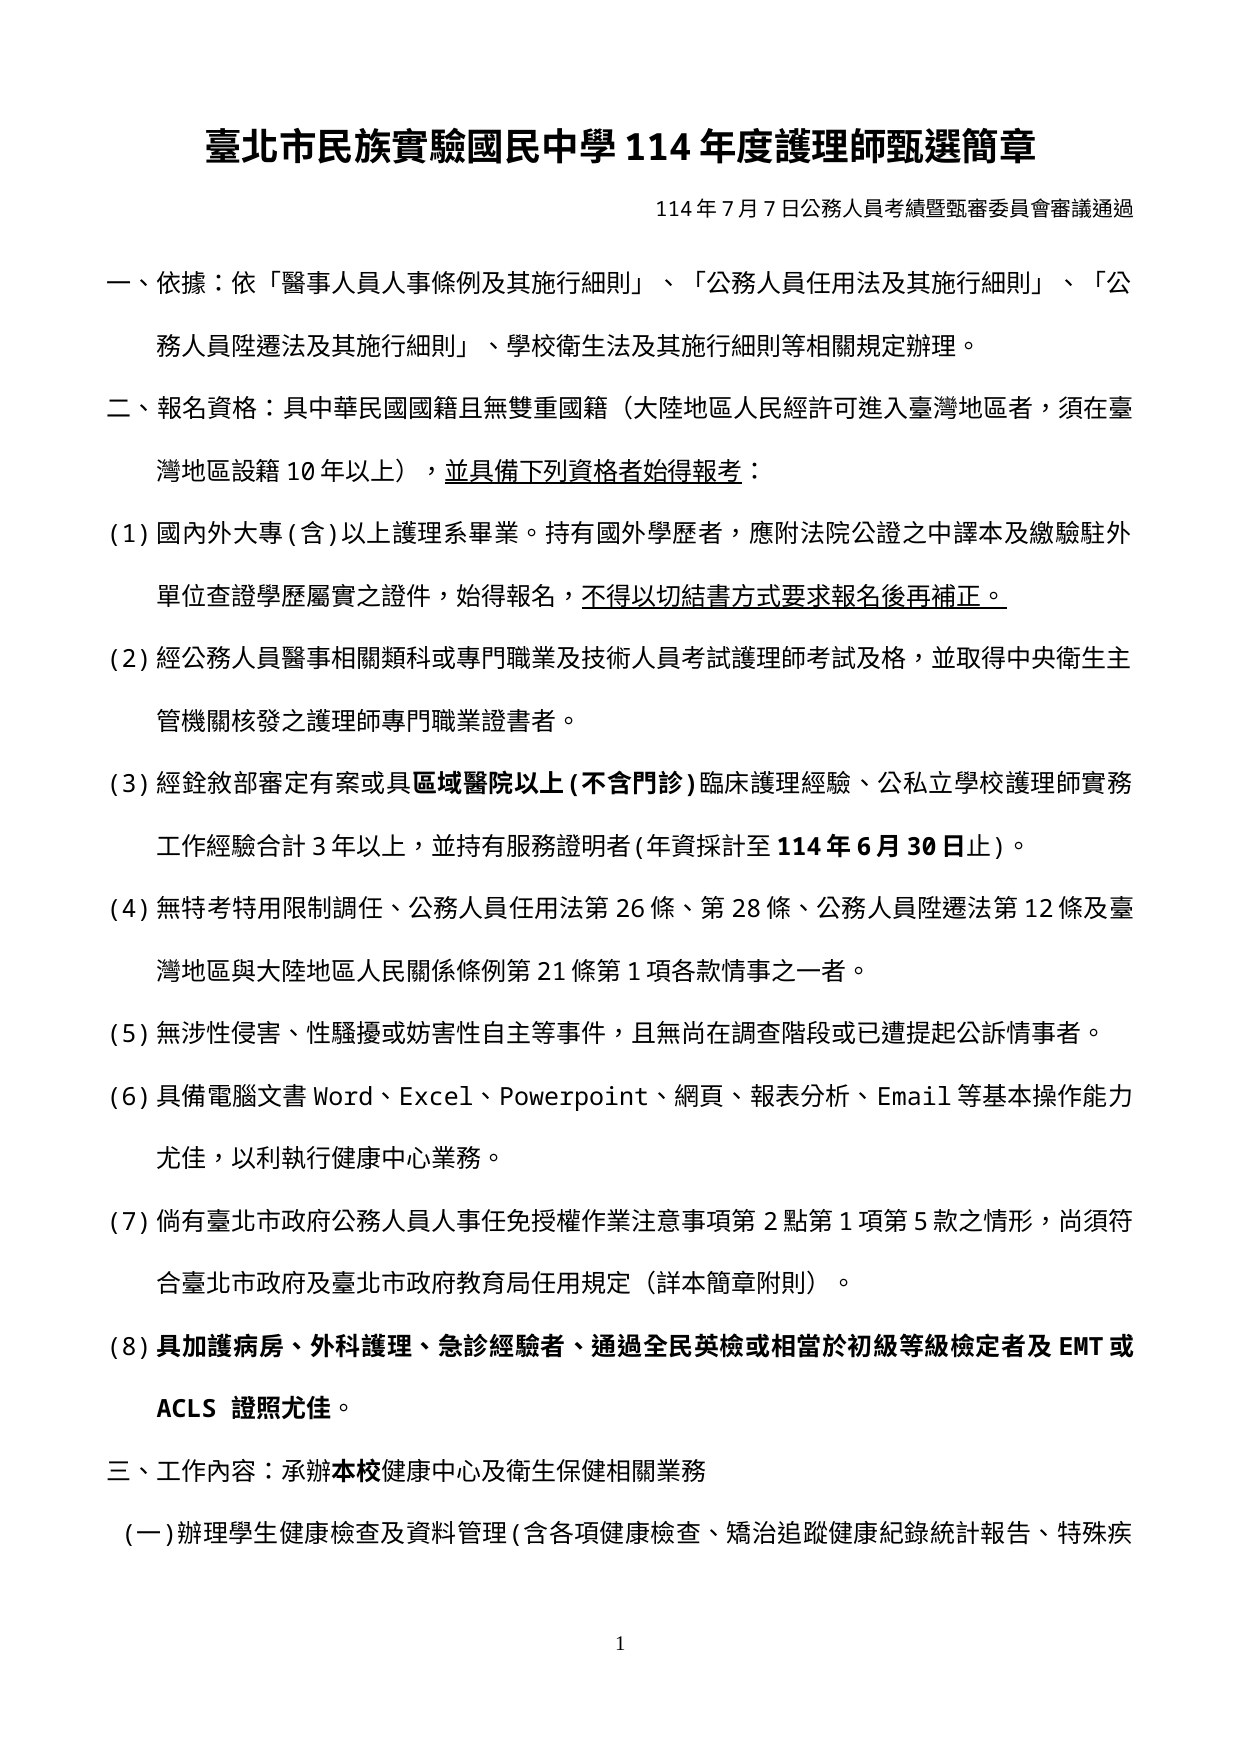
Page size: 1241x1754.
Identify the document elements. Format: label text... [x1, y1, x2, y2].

text 一、依據：依「醫事人員人事條例及其施行細則」、「公務人員任用法及其施行細則」、「公務人員陞遷法及其施行細則」、學校衛生法及其施行細則等相關規定辦理。 [106, 240, 1134, 365]
text 臺北市民族實驗國民中學114年度護理師甄選簡章 [106, 103, 1134, 165]
text (一)辦理學生健康檢查及資料管理(含各項健康檢查、矯治追蹤健康紀錄統計報告、特殊疾 [121, 1490, 1134, 1553]
list 具備電腦文書Word、Excel、Powerpoint、網頁、報表分析、Email等基本操作能力尤佳，以利執行健康中心業務。 [106, 1053, 1134, 1178]
list 經公務人員醫事相關類科或專門職業及技術人員考試護理師考試及格，並取得中央衛生主管機關核發之護理師專門職業證書者。 [106, 615, 1134, 740]
list 具加護病房、外科護理、急診經驗者、通過全民英檢或相當於初級等級檢定者及EMT或 ACLS 證照尤佳。 [106, 1303, 1134, 1428]
text 114年7月7日公務人員考績暨甄審委員會審議通過 [106, 165, 1134, 228]
list 無特考特用限制調任、公務人員任用法第26條、第28條、公務人員陞遷法第12條及臺灣地區與大陸地區人民關係條例第21條第1項各款情事之一者。 [106, 865, 1134, 990]
text 三、工作內容：承辦本校健康中心及衛生保健相關業務 [106, 1428, 1134, 1490]
list 國內外大專(含)以上護理系畢業。持有國外學歷者，應附法院公證之中譯本及繳驗駐外單位查證學歷屬實之證件，始得報名，不得以切結書方式要求報名後再補正。 [106, 490, 1134, 615]
list 經銓敘部審定有案或具區域醫院以上(不含門診)臨床護理經驗、公私立學校護理師實務工作經驗合計3年以上，並持有服務證明者(年資採計至114年6月30日止)。 [106, 740, 1134, 865]
text 二、報名資格：具中華民國國籍且無雙重國籍（大陸地區人民經許可進入臺灣地區者，須在臺灣地區設籍10年以上），並具備下列資格者始得報考： [106, 365, 1134, 490]
list 無涉性侵害、性騷擾或妨害性自主等事件，且無尚在調查階段或已遭提起公訴情事者。 [106, 990, 1134, 1053]
list 倘有臺北市政府公務人員人事任免授權作業注意事項第2點第1項第5款之情形，尚須符合臺北市政府及臺北市政府教育局任用規定（詳本簡章附則）。 [106, 1178, 1134, 1303]
